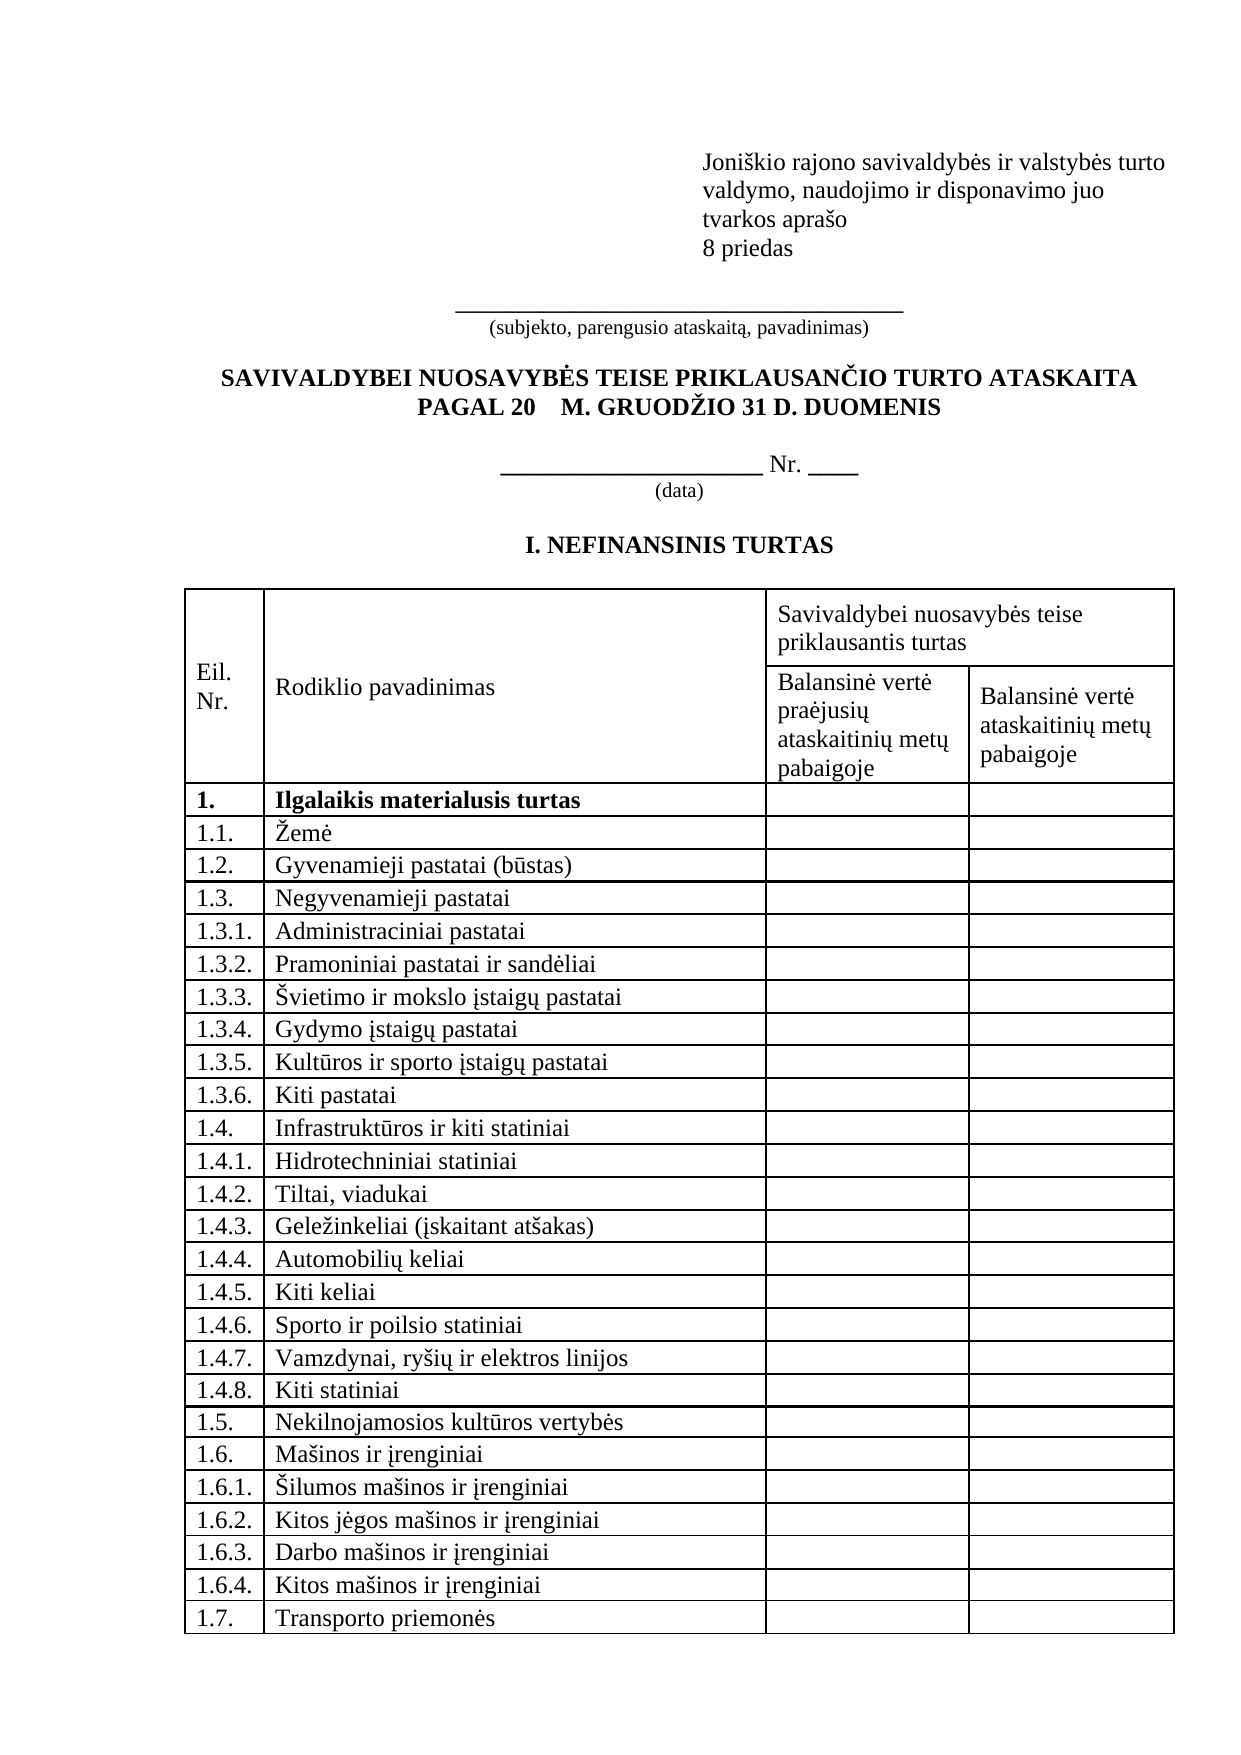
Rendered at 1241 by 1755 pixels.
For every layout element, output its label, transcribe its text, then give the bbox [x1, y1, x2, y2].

table_cell [767, 883, 968, 913]
table_cell [970, 1309, 1173, 1340]
text _____________________ Nr. ____ [177, 449, 1181, 478]
table_cell [767, 1145, 968, 1176]
table_cell Mašinos ir įrenginiai [265, 1438, 765, 1469]
table_cell [767, 981, 968, 1012]
table_cell [767, 948, 968, 979]
text (data) [177, 478, 1181, 502]
table_cell [767, 1112, 968, 1143]
table_cell [767, 1570, 968, 1600]
table_cell Kiti pastatai [265, 1079, 765, 1110]
table_cell [970, 1046, 1173, 1077]
table_cell [767, 1243, 968, 1274]
table_cell [970, 1438, 1173, 1469]
table_cell Kultūros ir sporto įstaigų pastatai [265, 1046, 765, 1077]
table_cell 1.3.4. [186, 1014, 263, 1044]
table_cell Administraciniai pastatai [265, 915, 765, 946]
table_cell Transporto priemonės [265, 1601, 765, 1633]
table_cell Infrastruktūros ir kiti statiniai [265, 1112, 765, 1143]
table_cell [970, 1342, 1173, 1372]
text SAVIVALDYBEI NUOSAVYBĖS TEISE PRIKLAUSANČIO TURTO ATASKAITA [177, 363, 1181, 392]
table_cell 1.4. [186, 1112, 263, 1143]
table_header Savivaldybei nuosavybės teise priklausantis turtas [767, 590, 1173, 665]
table_cell 1.6.2. [186, 1504, 263, 1534]
table_cell Hidrotechniniai statiniai [265, 1145, 765, 1176]
text PAGAL 20 M. GRUODŽIO 31 D. DUOMENIS [177, 392, 1181, 420]
table_cell Gydymo įstaigų pastatai [265, 1014, 765, 1044]
table_cell [970, 1570, 1173, 1600]
table_cell [970, 1276, 1173, 1307]
table_cell Automobilių keliai [265, 1243, 765, 1274]
table_cell 1.4.8. [186, 1375, 263, 1405]
table_cell [767, 817, 968, 847]
table_cell 1.4.4. [186, 1243, 263, 1274]
text ___________________________________________ [177, 291, 1181, 315]
table_cell Darbo mašinos ir įrenginiai [265, 1536, 765, 1567]
table_cell Balansinė vertė praėjusių ataskaitinių metų pabaigoje [767, 667, 968, 782]
table_cell [970, 1112, 1173, 1143]
table_cell [767, 1178, 968, 1208]
table_cell 1.4.5. [186, 1276, 263, 1307]
table_cell 1. [186, 784, 263, 815]
table_cell [767, 1211, 968, 1241]
table_cell Kiti statiniai [265, 1375, 765, 1405]
table_cell [970, 1504, 1173, 1534]
table_cell [970, 1211, 1173, 1241]
table_cell [970, 1079, 1173, 1110]
table_cell [767, 1276, 968, 1307]
table_header Rodiklio pavadinimas [265, 590, 765, 782]
table_cell 1.3.6. [186, 1079, 263, 1110]
table_cell 1.4.6. [186, 1309, 263, 1340]
table_cell [970, 1375, 1173, 1405]
table_cell 1.5. [186, 1408, 263, 1436]
table_cell 1.3.2. [186, 948, 263, 979]
table_cell [767, 1471, 968, 1502]
table_cell [970, 1243, 1173, 1274]
table_cell [767, 1536, 968, 1567]
text Joniškio rajono savivaldybės ir valstybės turto valdymo, naudojimo ir disponavimo juo tvarkos aprašo [702, 147, 1181, 233]
table_cell Negyvenamieji pastatai [265, 883, 765, 913]
text I. NEFINANSINIS TURTAS [177, 531, 1181, 559]
table_cell Kitos jėgos mašinos ir įrenginiai [265, 1504, 765, 1534]
table_cell 1.7. [186, 1601, 263, 1633]
table_cell [970, 948, 1173, 979]
table_cell Kitos mašinos ir įrenginiai [265, 1570, 765, 1600]
table_cell 1.4.3. [186, 1211, 263, 1241]
table_cell Kiti keliai [265, 1276, 765, 1307]
table_cell [970, 1408, 1173, 1436]
table_cell [767, 1079, 968, 1110]
table_cell [767, 1601, 968, 1633]
table_cell Vamzdynai, ryšių ir elektros linijos [265, 1342, 765, 1372]
table_cell 1.6.4. [186, 1570, 263, 1600]
table_cell [970, 1178, 1173, 1208]
table_cell 1.2. [186, 850, 263, 880]
table_cell [970, 981, 1173, 1012]
table_cell 1.6.3. [186, 1536, 263, 1567]
table_cell [767, 1504, 968, 1534]
table_cell [970, 1536, 1173, 1567]
table_cell Tiltai, viadukai [265, 1178, 765, 1208]
table_cell [767, 850, 968, 880]
table_cell Švietimo ir mokslo įstaigų pastatai [265, 981, 765, 1012]
table_cell [970, 883, 1173, 913]
table_cell [767, 784, 968, 815]
table_cell [970, 850, 1173, 880]
table_cell Gyvenamieji pastatai (būstas) [265, 850, 765, 880]
table_cell [970, 1471, 1173, 1502]
table_cell 1.3. [186, 883, 263, 913]
table_cell [970, 1601, 1173, 1633]
table_cell [767, 1408, 968, 1436]
table_cell [970, 1145, 1173, 1176]
table_header Eil. Nr. [186, 590, 263, 782]
table_cell 1.6.1. [186, 1471, 263, 1502]
table_cell [970, 915, 1173, 946]
table_cell 1.4.1. [186, 1145, 263, 1176]
table_cell [767, 1342, 968, 1372]
table_cell [767, 1014, 968, 1044]
table_cell [970, 784, 1173, 815]
table_cell Žemė [265, 817, 765, 847]
table_cell 1.6. [186, 1438, 263, 1469]
table_cell 1.3.1. [186, 915, 263, 946]
table_cell 1.4.2. [186, 1178, 263, 1208]
table_cell [970, 817, 1173, 847]
text 8 priedas [402, 233, 1181, 262]
table_cell [970, 1014, 1173, 1044]
text (subjekto, parengusio ataskaitą, pavadinimas) [177, 315, 1181, 339]
table_cell [767, 915, 968, 946]
table_cell Pramoniniai pastatai ir sandėliai [265, 948, 765, 979]
table_cell Geležinkeliai (įskaitant atšakas) [265, 1211, 765, 1241]
table_cell [767, 1309, 968, 1340]
table_cell [767, 1438, 968, 1469]
table_cell 1.1. [186, 817, 263, 847]
table_cell Ilgalaikis materialusis turtas [265, 784, 765, 815]
table_cell Sporto ir poilsio statiniai [265, 1309, 765, 1340]
table_cell Balansinė vertė ataskaitinių metų pabaigoje [970, 667, 1173, 782]
table_cell [767, 1046, 968, 1077]
table_cell [767, 1375, 968, 1405]
table_cell 1.4.7. [186, 1342, 263, 1372]
table_cell Šilumos mašinos ir įrenginiai [265, 1471, 765, 1502]
table_cell 1.3.5. [186, 1046, 263, 1077]
table_cell 1.3.3. [186, 981, 263, 1012]
table_cell Nekilnojamosios kultūros vertybės [265, 1408, 765, 1436]
